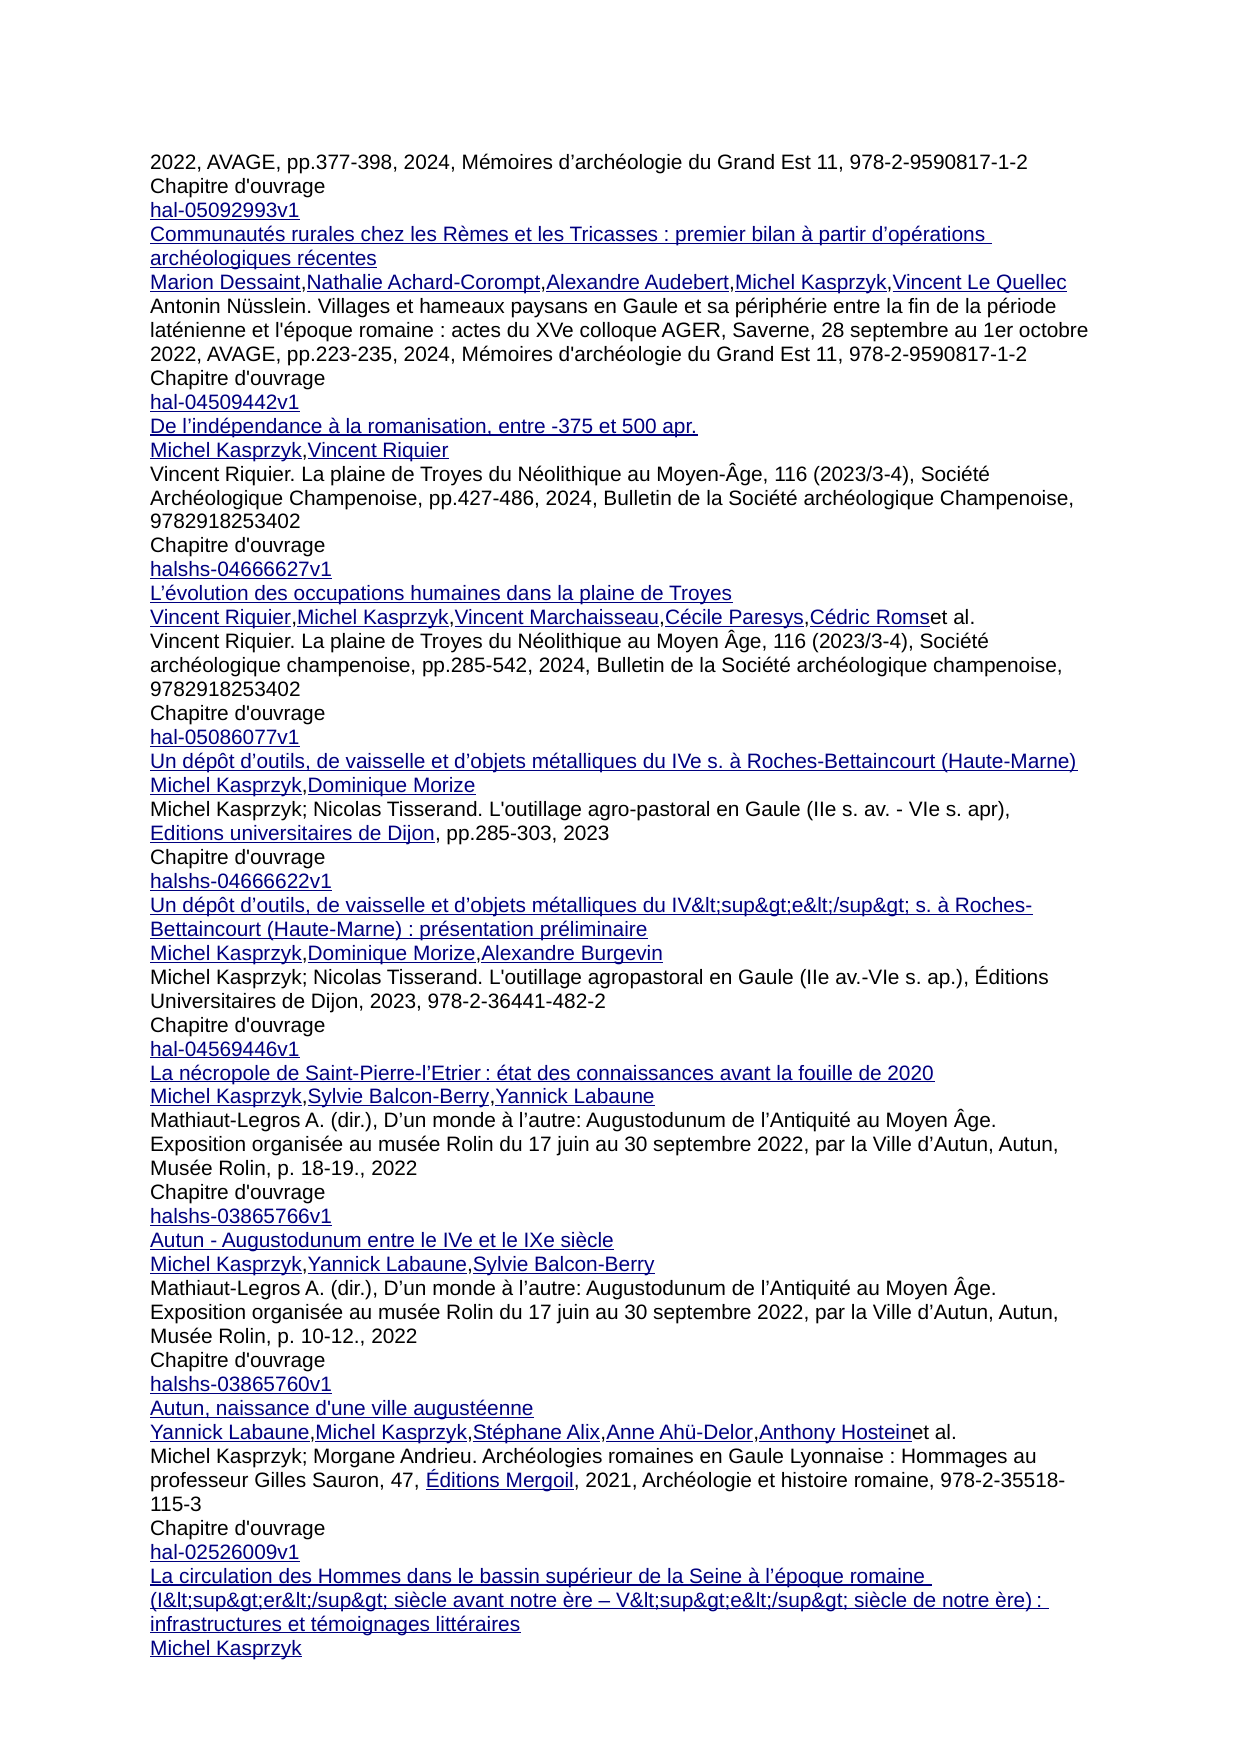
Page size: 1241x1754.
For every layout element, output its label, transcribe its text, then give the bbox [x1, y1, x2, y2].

table_cell 2022, AVAGE, pp.377-398, 2024, Mémoires d’archéologie du Grand Est 11, 978-2-9590817-1-2 Chapitre d'ouvrage hal-05092993v1 [150, 150, 1090, 222]
table_cell La circulation des Hommes dans le bassin supérieur de la Seine à l’époque romaine (I&lt;sup&gt;er&lt;/sup&gt; siècle avant notre ère – V&lt;sup&gt;e&lt;/sup&gt; siècle de notre ère) : infrastructures et témoignages littéraires Michel Kasprzyk [150, 1564, 1090, 1659]
table_cell La nécropole de Saint-Pierre-l’Etrier : état des connaissances avant la fouille de 2020 Michel Kasprzyk,Sylvie Balcon-Berry,Yannick Labaune Mathiaut-Legros A. (dir.), D’un monde à l’autre: Augustodunum de l’Antiquité au Moyen Âge. Exposition organisée au musée Rolin du 17 juin au 30 septembre 2022, par la Ville d’Autun, Autun, Musée Rolin, p. 18-19., 2022 Chapitre d'ouvrage halshs-03865766v1 [150, 1060, 1090, 1228]
table_cell Autun, naissance d'une ville augustéenne Yannick Labaune,Michel Kasprzyk,Stéphane Alix,Anne Ahü-Delor,Anthony Hosteinet al. Michel Kasprzyk; Morgane Andrieu. Archéologies romaines en Gaule Lyonnaise : Hommages au professeur Gilles Sauron, 47, Éditions Mergoil, 2021, Archéologie et histoire romaine, 978-2-35518-115-3 Chapitre d'ouvrage hal-02526009v1 [150, 1396, 1090, 1563]
table_cell De l’indépendance à la romanisation, entre -375 et 500 apr. Michel Kasprzyk,Vincent Riquier Vincent Riquier. La plaine de Troyes du Néolithique au Moyen-Âge, 116 (2023/3-4), Société Archéologique Champenoise, pp.427-486, 2024, Bulletin de la Société archéologique Champenoise, 9782918253402 Chapitre d'ouvrage halshs-04666627v1 [150, 414, 1090, 581]
table_cell Un dépôt d’outils, de vaisselle et d’objets métalliques du IV&lt;sup&gt;e&lt;/sup&gt; s. à Roches-Bettaincourt (Haute-Marne) : présentation préliminaire Michel Kasprzyk,Dominique Morize,Alexandre Burgevin Michel Kasprzyk; Nicolas Tisserand. L'outillage agropastoral en Gaule (IIe av.-VIe s. ap.), Éditions Universitaires de Dijon, 2023, 978-2-36441-482-2 Chapitre d'ouvrage hal-04569446v1 [150, 893, 1090, 1060]
table_cell Autun - Augustodunum entre le IVe et le IXe siècle Michel Kasprzyk,Yannick Labaune,Sylvie Balcon-Berry Mathiaut-Legros A. (dir.), D’un monde à l’autre: Augustodunum de l’Antiquité au Moyen Âge. Exposition organisée au musée Rolin du 17 juin au 30 septembre 2022, par la Ville d’Autun, Autun, Musée Rolin, p. 10-12., 2022 Chapitre d'ouvrage halshs-03865760v1 [150, 1228, 1090, 1396]
table_cell Un dépôt d’outils, de vaisselle et d’objets métalliques du IVe s. à Roches-Bettaincourt (Haute-Marne) Michel Kasprzyk,Dominique Morize Michel Kasprzyk; Nicolas Tisserand. L'outillage agro-pastoral en Gaule (IIe s. av. - VIe s. apr), Editions universitaires de Dijon, pp.285-303, 2023 Chapitre d'ouvrage halshs-04666622v1 [150, 749, 1090, 893]
table_cell L’évolution des occupations humaines dans la plaine de Troyes Vincent Riquier,Michel Kasprzyk,Vincent Marchaisseau,Cécile Paresys,Cédric Romset al. Vincent Riquier. La plaine de Troyes du Néolithique au Moyen Âge, 116 (2023/3-4), Société archéologique champenoise, pp.285-542, 2024, Bulletin de la Société archéologique champenoise, 9782918253402 Chapitre d'ouvrage hal-05086077v1 [150, 581, 1090, 749]
table_cell Communautés rurales chez les Rèmes et les Tricasses : premier bilan à partir d’opérations archéologiques récentes Marion Dessaint,Nathalie Achard-Corompt,Alexandre Audebert,Michel Kasprzyk,Vincent Le Quellec Antonin Nüsslein. Villages et hameaux paysans en Gaule et sa périphérie entre la fin de la période laténienne et l'époque romaine : actes du XVe colloque AGER, Saverne, 28 septembre au 1er octobre 2022, AVAGE, pp.223-235, 2024, Mémoires d'archéologie du Grand Est 11, 978-2-9590817-1-2 Chapitre d'ouvrage hal-04509442v1 [150, 222, 1090, 413]
